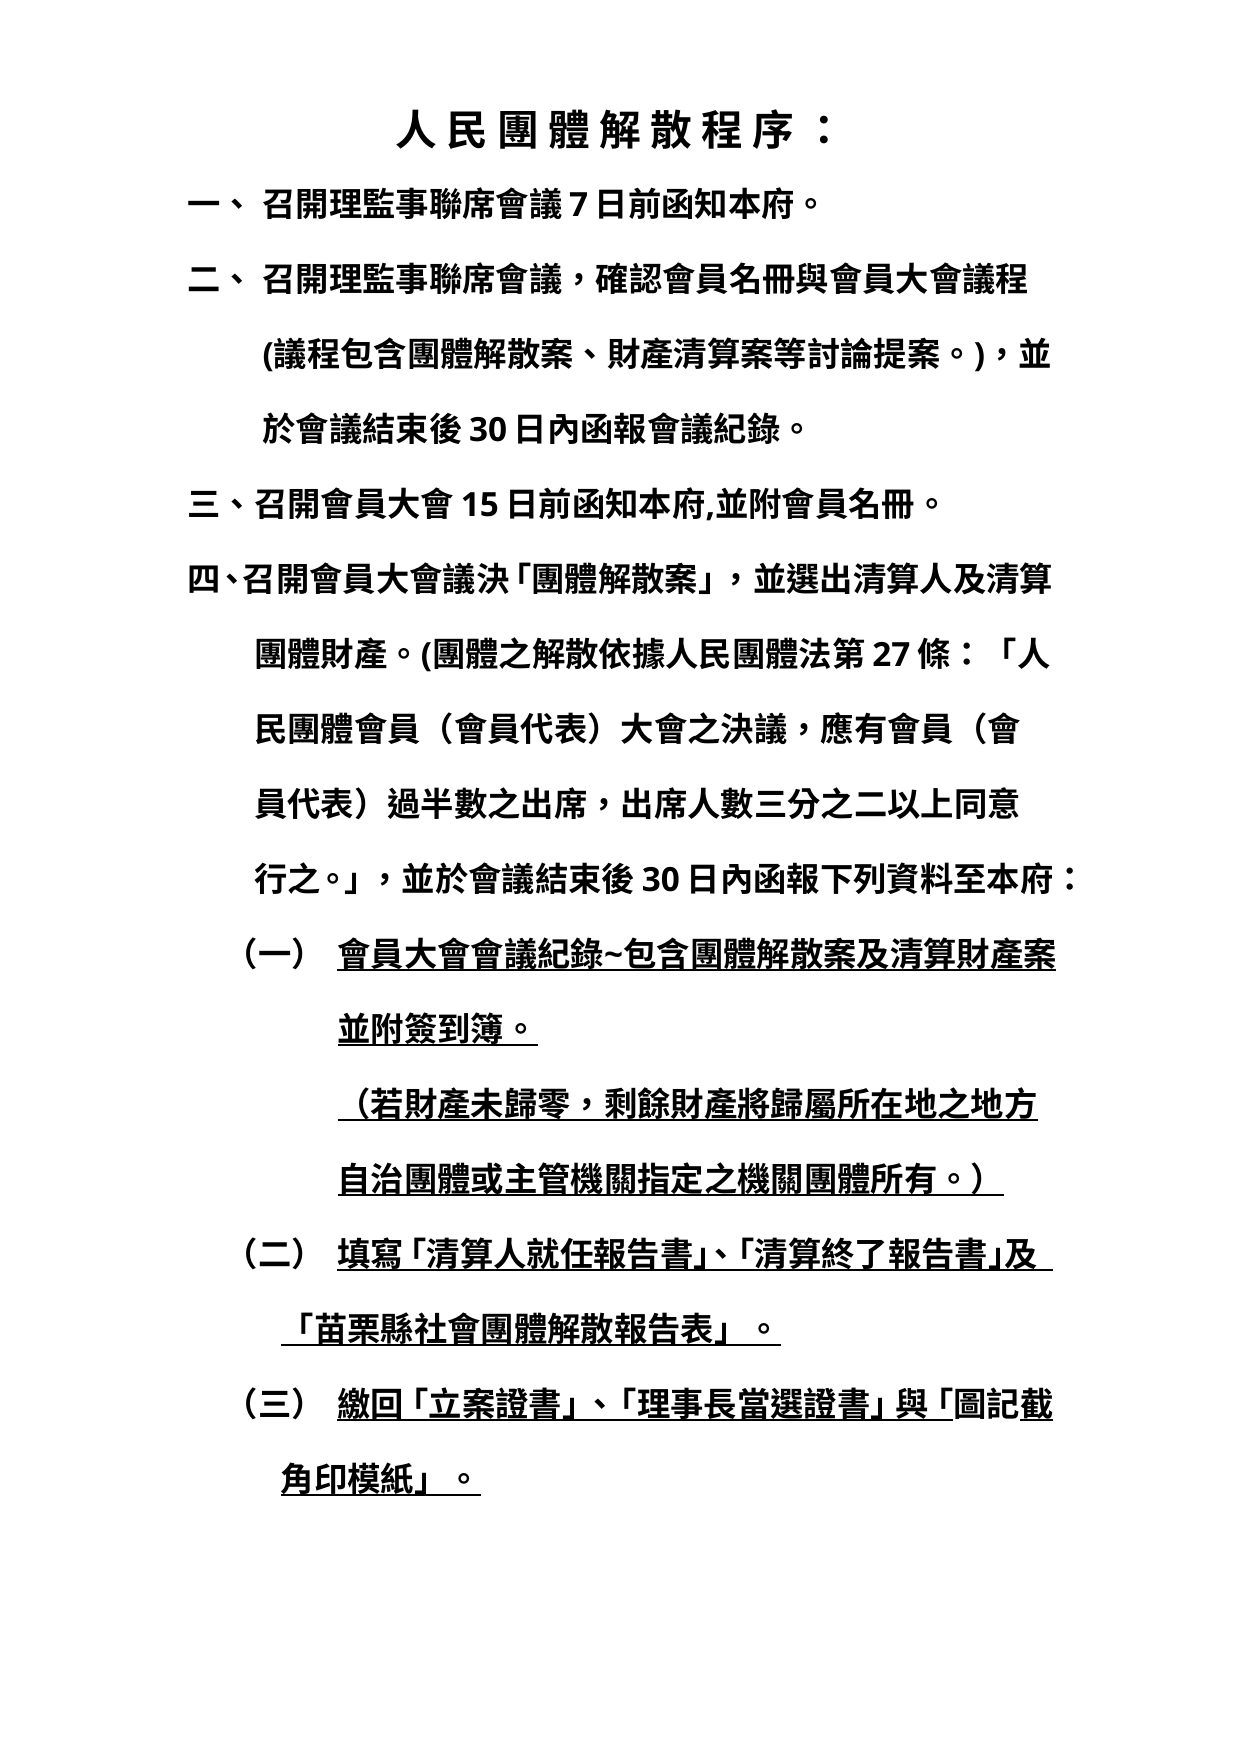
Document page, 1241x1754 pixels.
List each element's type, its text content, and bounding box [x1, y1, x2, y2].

list 會員大會會議紀錄~包含團體解散案及清算財產案。並附簽到簿。 [224, 914, 1053, 1064]
list 填寫「清算人就任報告書｣、「清算終了報告書｣及 「苗栗縣社會團體解散報告表」。 [224, 1214, 1053, 1364]
list 召開理監事聯席會議7日前函知本府。 [187, 164, 1053, 239]
list 召開理監事聯席會議，確認會員名冊與會員大會議程(議程包含團體解散案、財產清算案等討論提案。)，並於會議結束後30日內函報會議紀錄。 [187, 239, 1053, 464]
text 人 民 團 體 解 散 程 序 ： [187, 89, 1053, 164]
text （若財產未歸零，剩餘財產將歸屬所在地之地方自治團體或主管機關指定之機關團體所有。） [337, 1064, 1053, 1214]
list 繳回「立案證書」、「理事長當選證書」與「圖記截角印模紙」。 [224, 1364, 1053, 1514]
text 三、召開會員大會15日前函知本府,並附會員名冊。 [187, 464, 1053, 539]
text 四、召開會員大會議決「團體解散案」，並選出清算人及清算團體財產。(團體之解散依據人民團體法第27條：「人民團體會員（會員代表）大會之決議，應有會員（會員代表）過半數之出席，出席人數三分之二以上同意行之。」，並於會議結束後30日內函報下列資料至本府： [187, 539, 1053, 914]
